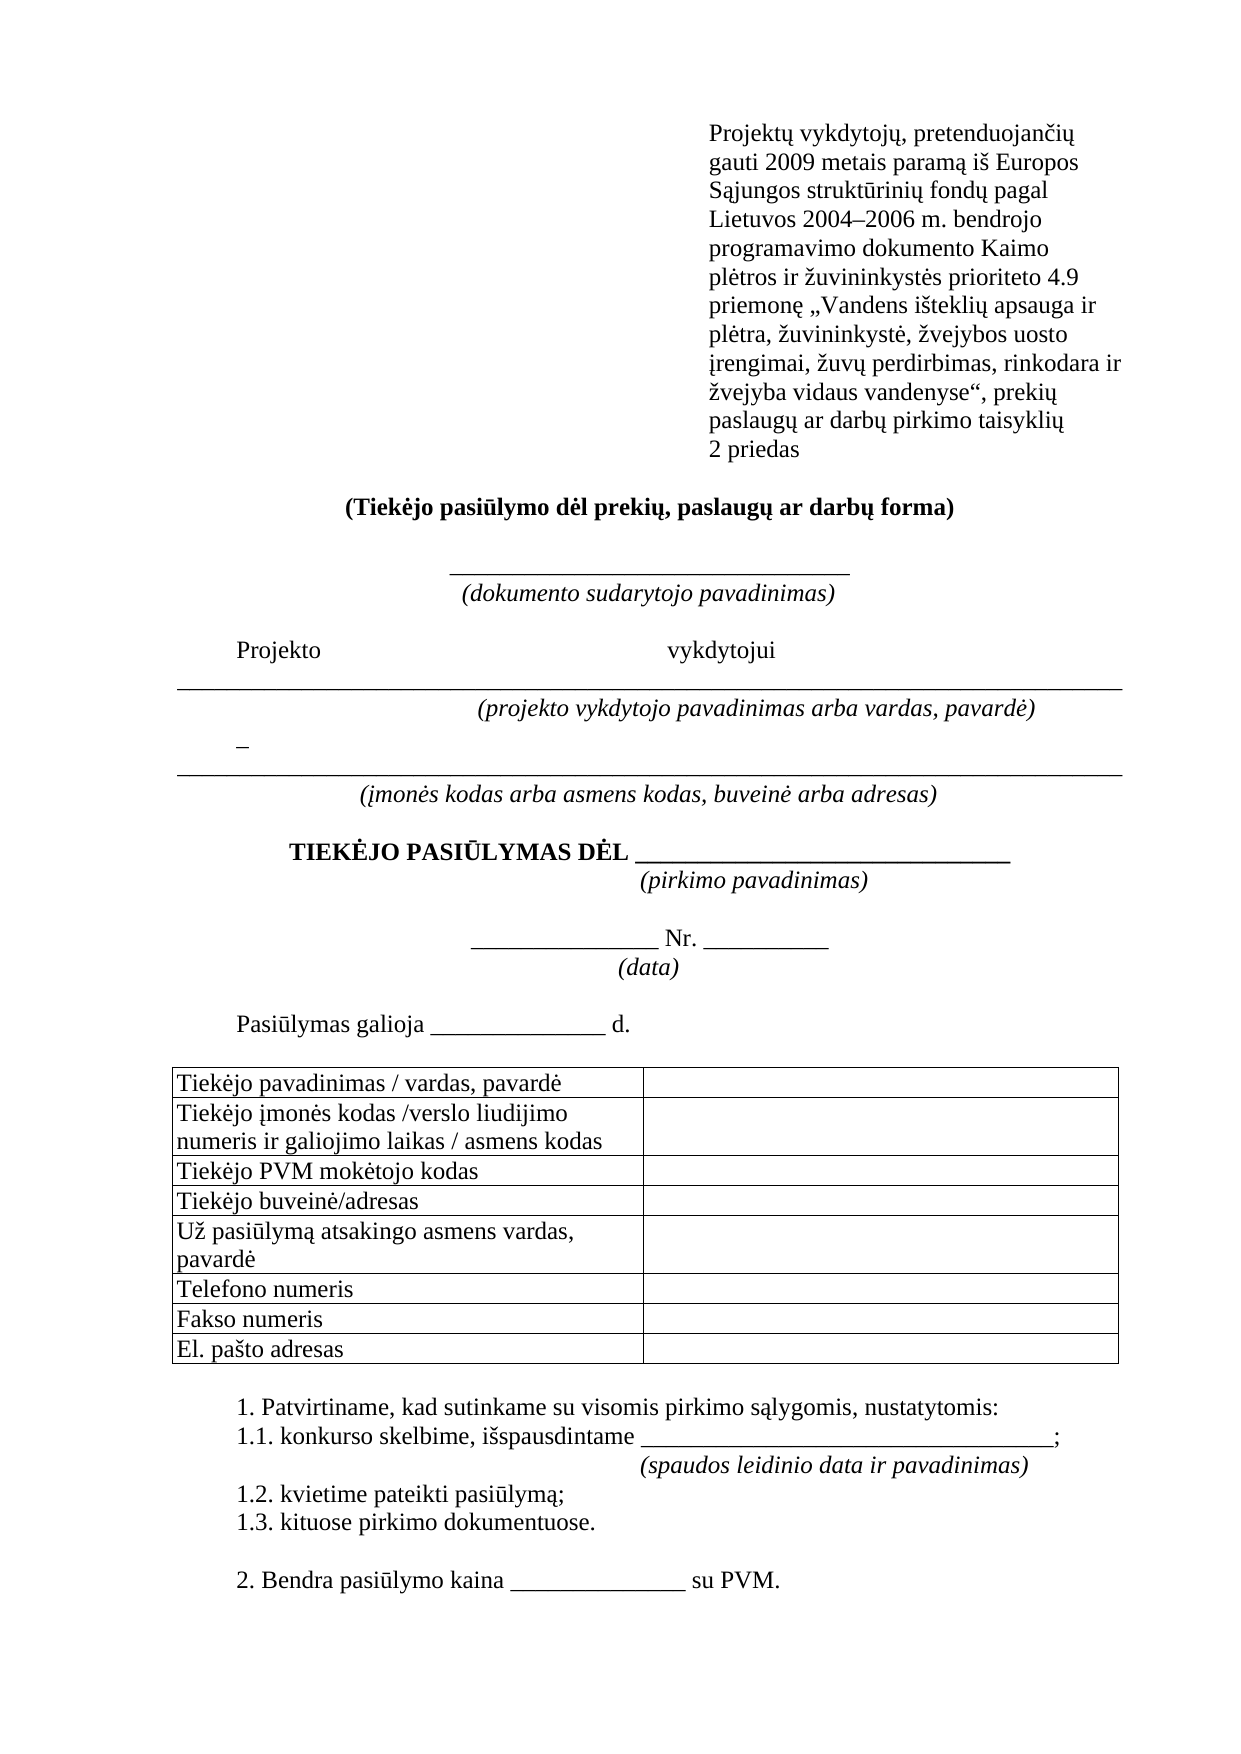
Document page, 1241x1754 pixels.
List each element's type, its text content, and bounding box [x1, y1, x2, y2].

text (pirkimo pavadinimas) [177, 866, 1122, 894]
text 1. Patvirtiname, kad sutinkame su visomis pirkimo sąlygomis, nustatytomis: [177, 1392, 1122, 1421]
table_cell Tiekėjo įmonės kodas /verslo liudijimo numeris ir galiojimo laikas / asmens kodas [173, 1098, 643, 1155]
table_cell [644, 1098, 1118, 1155]
text ________________________________ [177, 549, 1122, 578]
table_cell Tiekėjo buveinė/adresas [173, 1186, 643, 1215]
text _ [177, 722, 1122, 775]
table_cell El. pašto adresas [173, 1334, 643, 1363]
table_cell Telefono numeris [173, 1274, 643, 1303]
table_cell [644, 1304, 1118, 1333]
table_header [644, 1068, 1118, 1097]
text (dokumento sudarytojo pavadinimas) [177, 578, 1122, 607]
text Projektų vykdytojų, pretenduojančių [177, 118, 1122, 147]
table_cell [644, 1274, 1118, 1303]
text TIEKĖJO PASIŪLYMAS DĖL ______________________________ [177, 837, 1122, 866]
text programavimo dokumento Kaimo [177, 233, 1122, 262]
text (įmonės kodas arba asmens kodas, buveinė arba adresas) [177, 779, 1122, 808]
text _______________ Nr. __________ [177, 923, 1122, 952]
table_header Tiekėjo pavadinimas / vardas, pavardė [173, 1068, 643, 1097]
text 1.1. konkurso skelbime, išspausdintame _________________________________; [177, 1421, 1122, 1450]
table_cell [644, 1334, 1118, 1363]
text (projekto vykdytojo pavadinimas arba vardas, pavardė) [177, 693, 1122, 722]
text gauti 2009 metais paramą iš Europos [177, 147, 1122, 176]
text 1.2. kvietime pateikti pasiūlymą; [177, 1479, 1122, 1507]
text žvejyba vidaus vandenyse“, prekių [177, 377, 1122, 406]
table_cell Fakso numeris [173, 1304, 643, 1333]
table_cell Tiekėjo PVM mokėtojo kodas [173, 1156, 643, 1185]
text 2. Bendra pasiūlymo kaina ______________ su PVM. [177, 1565, 1122, 1594]
table_cell Už pasiūlymą atsakingo asmens vardas, pavardė [173, 1216, 643, 1273]
text įrengimai, žuvų perdirbimas, rinkodara ir [177, 348, 1122, 377]
text Sąjungos struktūrinių fondų pagal [177, 176, 1122, 204]
text Pasiūlymas galioja ______________ d. [177, 1009, 1122, 1038]
text plėtros ir žuvininkystės prioriteto 4.9 [177, 262, 1122, 291]
text Projekto vykdytojui [177, 636, 1122, 689]
text Lietuvos 2004–2006 m. bendrojo [177, 204, 1122, 233]
text priemonę „Vandens išteklių apsauga ir [177, 291, 1122, 319]
text 1.3. kituose pirkimo dokumentuose. [177, 1507, 1122, 1536]
text paslaugų ar darbų pirkimo taisyklių [177, 406, 1122, 434]
text plėtra, žuvininkystė, žvejybos uosto [177, 319, 1122, 348]
text (data) [177, 952, 1122, 981]
text (Tiekėjo pasiūlymo dėl prekių, paslaugų ar darbų forma) [177, 492, 1122, 521]
table_cell [644, 1156, 1118, 1185]
text (spaudos leidinio data ir pavadinimas) [177, 1450, 1122, 1479]
table_cell [644, 1186, 1118, 1215]
text 2 priedas [177, 434, 1122, 463]
table_cell [644, 1216, 1118, 1273]
